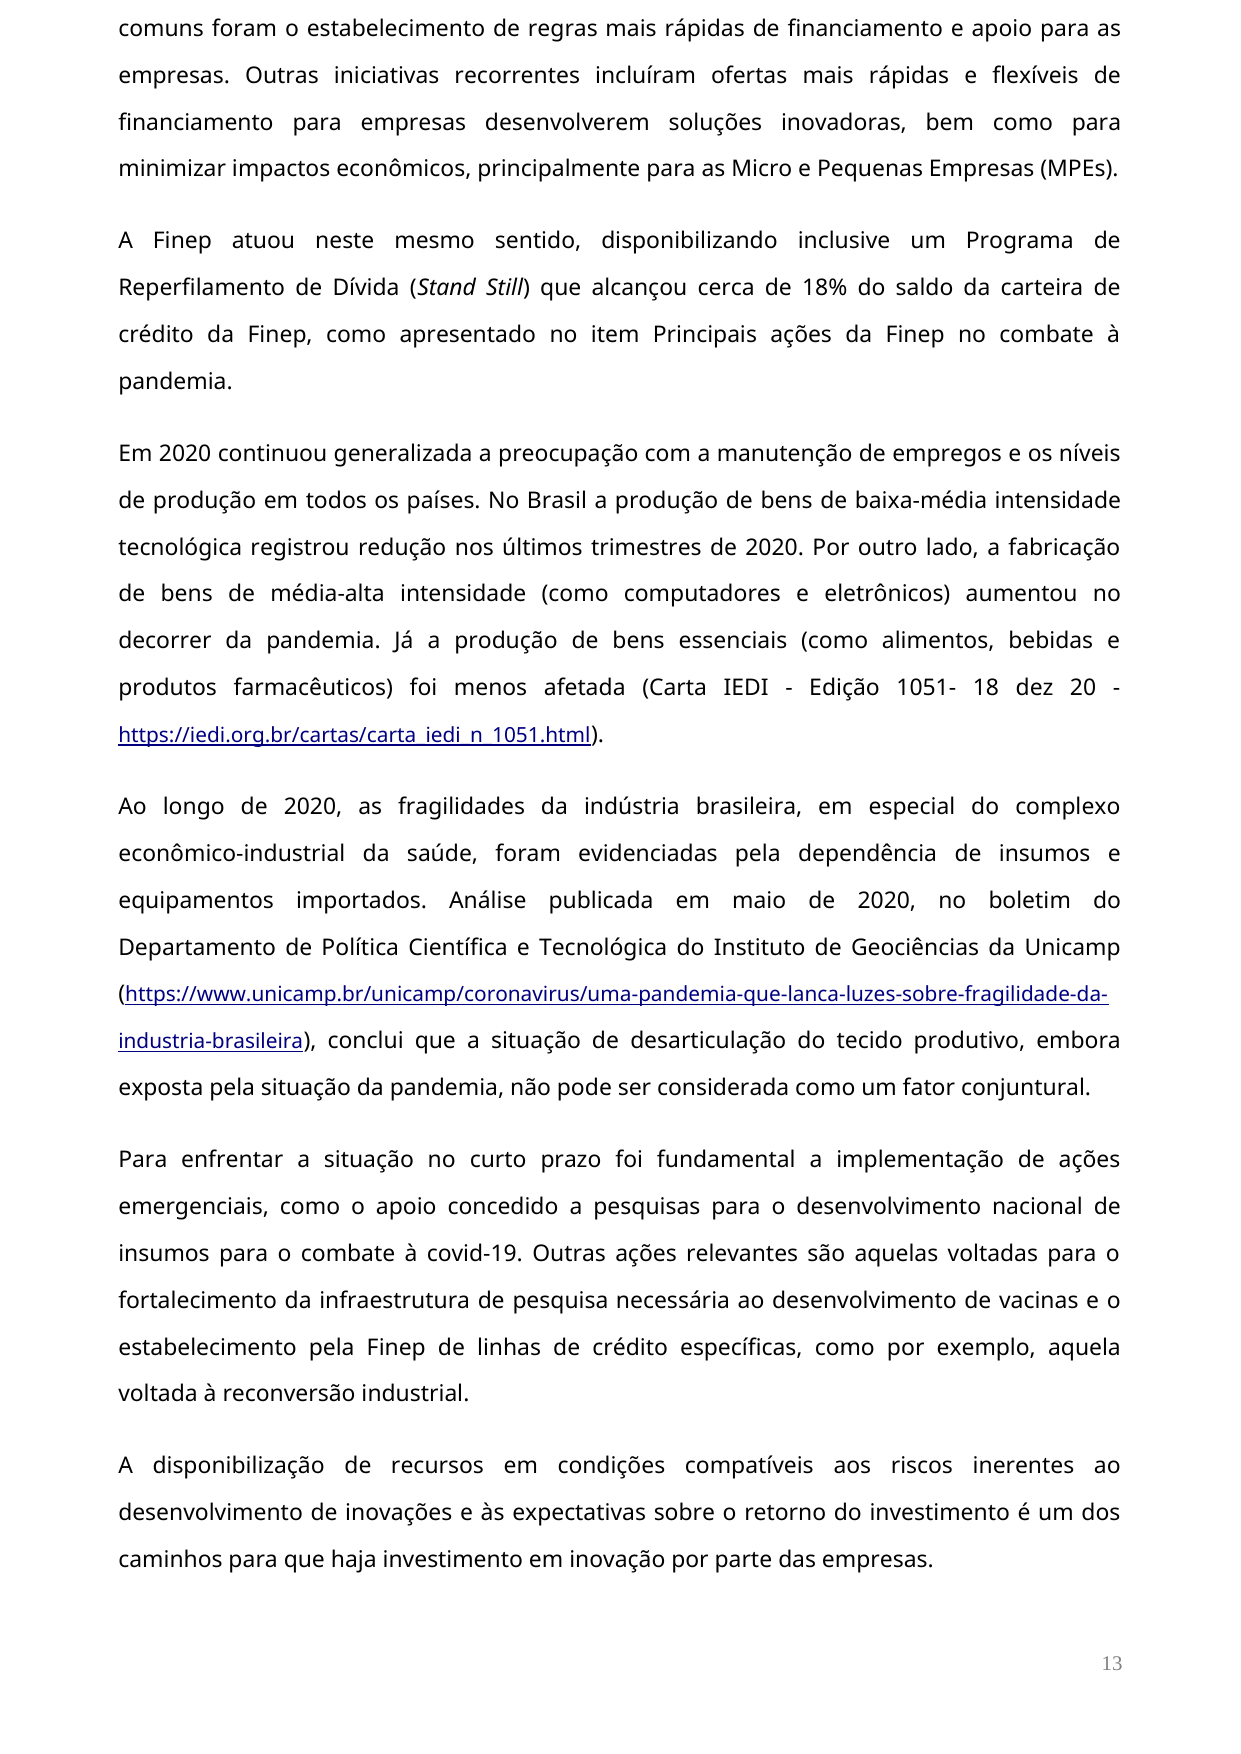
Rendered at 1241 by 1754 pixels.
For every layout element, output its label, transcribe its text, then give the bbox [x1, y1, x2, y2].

text Ao longo de 2020, as fragilidades da indústria brasileira, em especial do complexo econômico-industrial da saúde, foram evidenciadas pela dependência de insumos e equipamentos importados. Análise publicada em maio de 2020, no boletim do Departamento de Política Científica e Tecnológica do Instituto de Geociências da Unicamp (https://www.unicamp.br/unicamp/coronavirus/uma-pandemia-que-lanca-luzes-sobre-fragilidade-da-industria-brasileira), conclui que a situação de desarticulação do tecido produtivo, embora exposta pela situação da pandemia, não pode ser considerada como um fator conjuntural. [118, 790, 1122, 1102]
text comuns foram o estabelecimento de regras mais rápidas de financiamento e apoio para as empresas. Outras iniciativas recorrentes incluíram ofertas mais rápidas e flexíveis de financiamento para empresas desenvolverem soluções inovadoras, bem como para minimizar impactos econômicos, principalmente para as Micro e Pequenas Empresas (MPEs). [118, 12, 1122, 184]
text A Finep atuou neste mesmo sentido, disponibilizando inclusive um Programa de Reperfilamento de Dívida (Stand Still) que alcançou cerca de 18% do saldo da carteira de crédito da Finep, como apresentado no item Principais ações da Finep no combate à pandemia. [118, 224, 1122, 396]
text Para enfrentar a situação no curto prazo foi fundamental a implementação de ações emergenciais, como o apoio concedido a pesquisas para o desenvolvimento nacional de insumos para o combate à covid-19. Outras ações relevantes são aquelas voltadas para o fortalecimento da infraestrutura de pesquisa necessária ao desenvolvimento de vacinas e o estabelecimento pela Finep de linhas de crédito específicas, como por exemplo, aquela voltada à reconversão industrial. [118, 1143, 1122, 1409]
text Em 2020 continuou generalizada a preocupação com a manutenção de empregos e os níveis de produção em todos os países. No Brasil a produção de bens de baixa-média intensidade tecnológica registrou redução nos últimos trimestres de 2020. Por outro lado, a fabricação de bens de média-alta intensidade (como computadores e eletrônicos) aumentou no decorrer da pandemia. Já a produção de bens essenciais (como alimentos, bebidas e produtos farmacêuticos) foi menos afetada (Carta IEDI - Edição 1051- 18 dez 20 - https://iedi.org.br/cartas/carta_iedi_n_1051.html). [118, 437, 1122, 749]
text A disponibilização de recursos em condições compatíveis aos riscos inerentes ao desenvolvimento de inovações e às expectativas sobre o retorno do investimento é um dos caminhos para que haja investimento em inovação por parte das empresas. [118, 1449, 1122, 1574]
